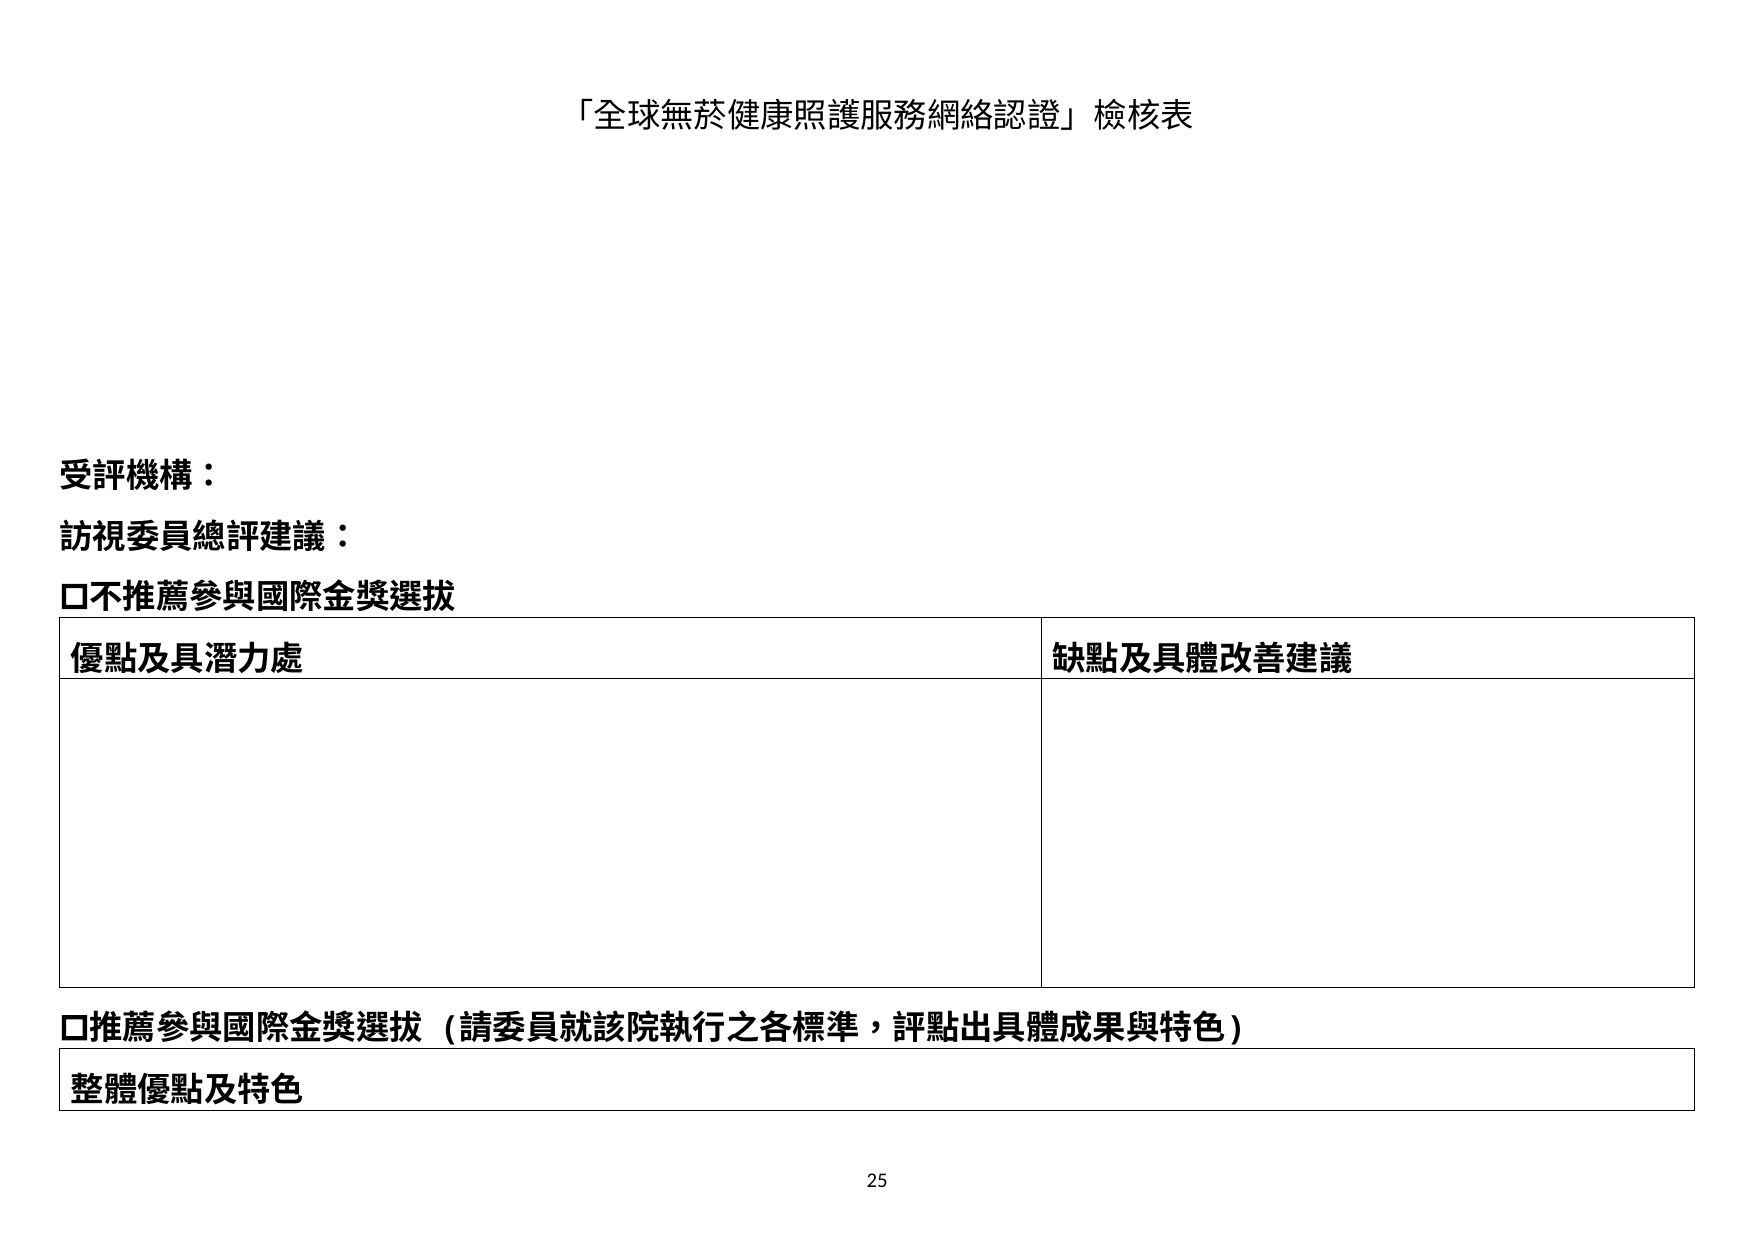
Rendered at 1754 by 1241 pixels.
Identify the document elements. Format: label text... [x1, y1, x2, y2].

table_header 缺點及具體改善建議 [1042, 618, 1694, 678]
text 推薦參與國際金獎選拔 (請委員就該院執行之各標準，評點出具體成果與特色) [59, 1006, 1695, 1048]
text 不推薦參與國際金獎選拔 [59, 575, 1695, 617]
text 受評機構： [59, 454, 1695, 496]
table_header 優點及具潛力處 [60, 618, 1041, 678]
text 訪視委員總評建議： [59, 515, 1695, 556]
table_cell [60, 679, 1041, 987]
table_cell [1042, 679, 1694, 987]
table_header 整體優點及特色 [60, 1049, 1694, 1109]
